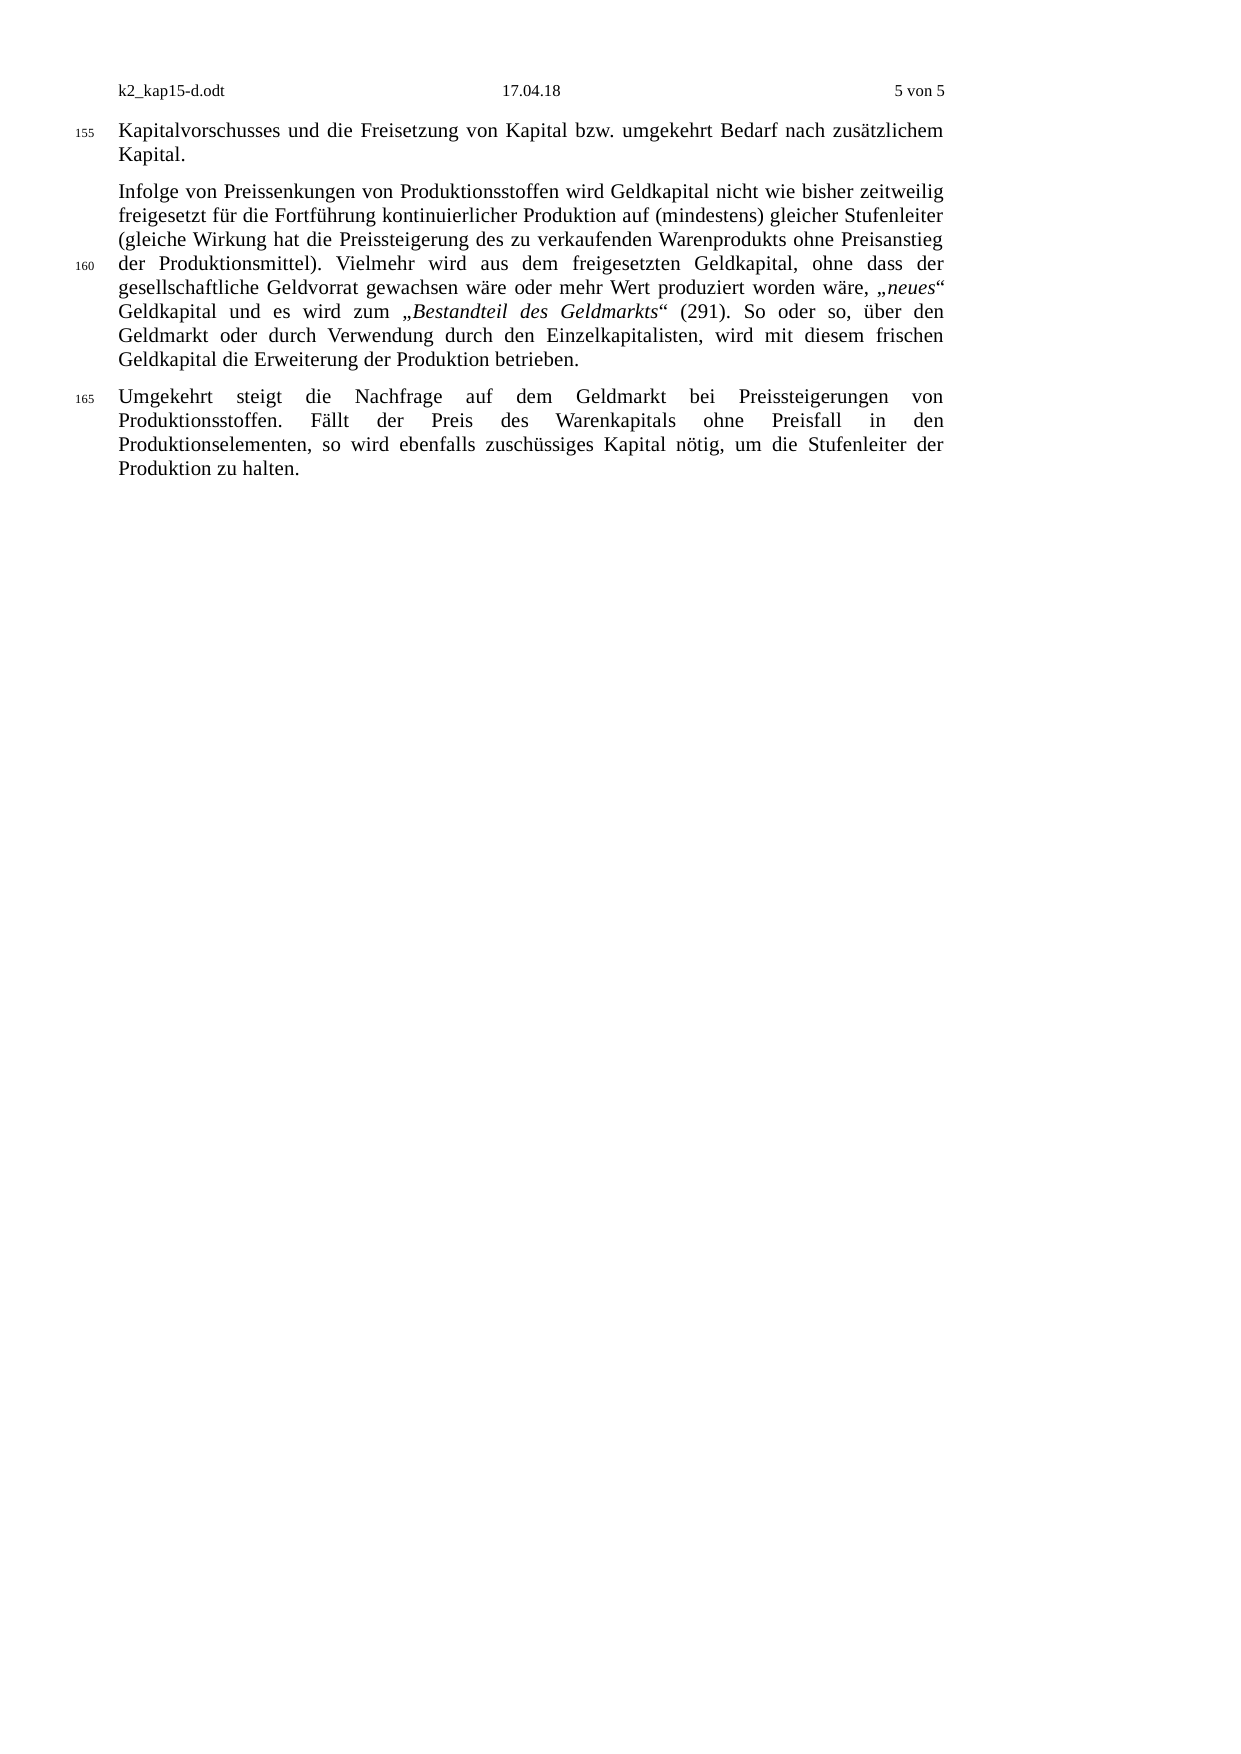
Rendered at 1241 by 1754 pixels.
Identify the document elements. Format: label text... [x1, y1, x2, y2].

text Umgekehrt steigt die Nachfrage auf dem Geldmarkt bei Preissteigerungen von Produktionsstoffen. Fällt der Preis des Warenkapitals ohne Preisfall in den Produktionselementen, so wird ebenfalls zuschüssiges Kapital nötig, um die Stufenleiter der Produktion zu halten. [118, 383, 945, 480]
text Infolge von Preissenkungen von Produktionsstoffen wird Geldkapital nicht wie bisher zeitweilig freigesetzt für die Fortführung kontinuierlicher Produktion auf (mindestens) gleicher Stufenleiter (gleiche Wirkung hat die Preissteigerung des zu verkaufenden Warenprodukts ohne Preisanstieg der Produktionsmittel). Vielmehr wird aus dem freigesetzten Geldkapital, ohne dass der gesellschaftliche Geldvorrat gewachsen wäre oder mehr Wert produziert worden wäre, „neues“ Geldkapital und es wird zum „Bestandteil des Geldmarkts“ (291). So oder so, über den Geldmarkt oder durch Verwendung durch den Einzelkapitalisten, wird mit diesem frischen Geldkapital die Erweiterung der Produktion betrieben. [118, 179, 945, 371]
text Kapitalvorschusses und die Freisetzung von Kapital bzw. umgekehrt Bedarf nach zusätzlichem Kapital. [118, 118, 945, 166]
